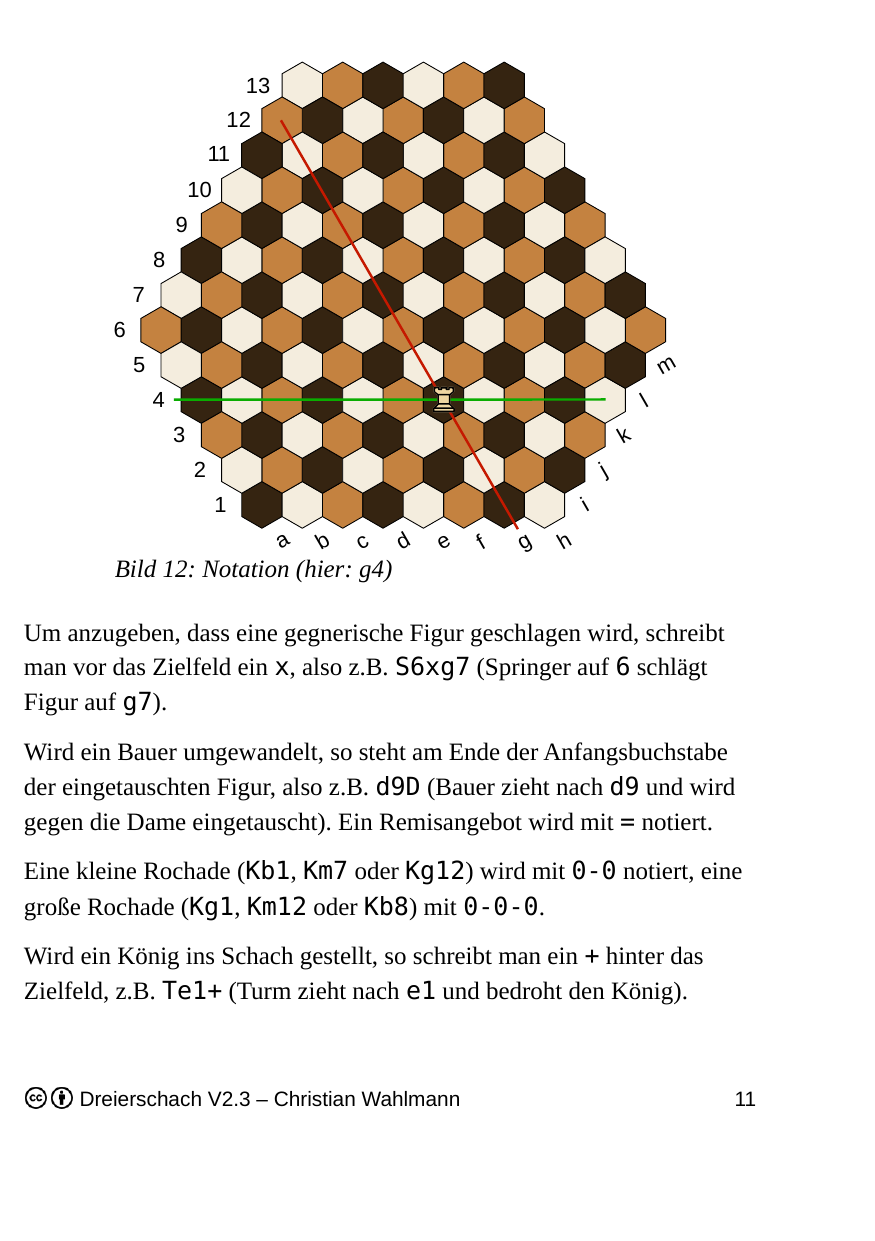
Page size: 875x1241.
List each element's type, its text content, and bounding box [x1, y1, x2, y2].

text Bild 12: Notation (hier: g4) [114, 74, 676, 582]
text Wird ein König ins Schach gestellt, so schreibt man ein + hinter das Zielfeld, z.B. Te1+ (Turm zieht nach e1 und bedroht den König). [24, 941, 756, 1006]
picture [23, 1085, 74, 1110]
text Um anzugeben, dass eine gegnerische Figur geschlagen wird, schreibt man vor das Zielfeld ein x, also z.B. S6xg7 (Springer auf 6 schlägt Figur auf g7). [24, 35, 756, 717]
text Wird ein Bauer umgewandelt, so steht am Ende der Anfangsbuchstabe der eingetauschten Figur, also z.B. d9D (Bauer zieht nach d9 und wird gegen die Dame eingetauscht). Ein Remisangebot wird mit = notiert. [24, 737, 756, 836]
text Eine kleine Rochade (Kb1, Km7 oder Kg12) wird mit 0-0 notiert, eine große Rochade (Kg1, Km12 oder Kb8) mit 0-0-0. [24, 856, 756, 921]
